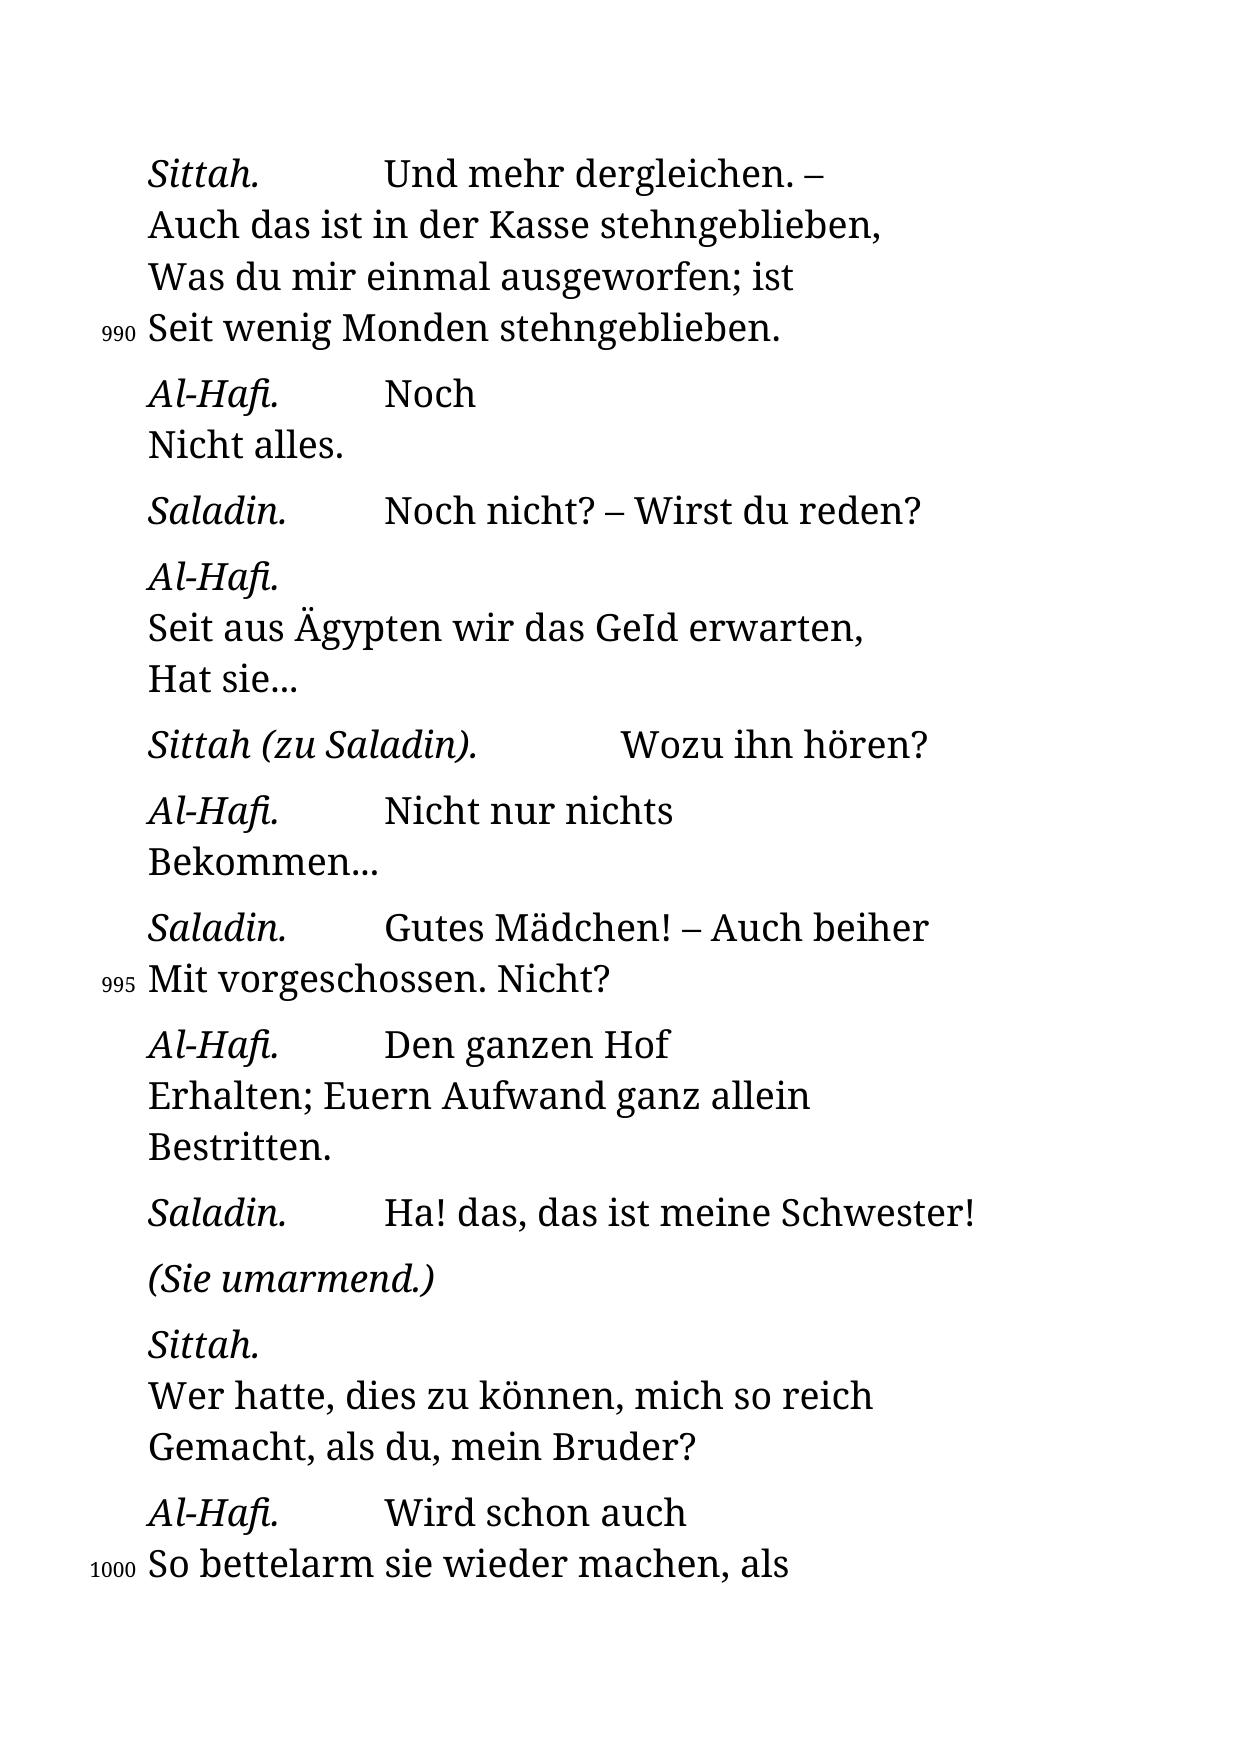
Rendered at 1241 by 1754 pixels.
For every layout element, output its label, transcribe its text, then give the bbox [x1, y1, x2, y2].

text Mit vorgeschossen. Nicht? [148, 952, 1092, 1003]
text Gemacht, als du, mein Bruder? [148, 1421, 1092, 1472]
text Auch das ist in der Kasse stehngeblieben, [148, 199, 1092, 250]
text Bestritten. [148, 1120, 1092, 1171]
text Saladin. Gutes Mädchen! – Auch beiher [148, 901, 1092, 952]
text Al-Hafi. Den ganzen Hof [148, 1018, 1092, 1069]
text (Sie umarmend.) [148, 1252, 1092, 1303]
text Bekommen... [148, 835, 1092, 886]
text Saladin. Ha! das, das ist meine Schwester! [148, 1186, 1092, 1237]
text Sittah (zu Saladin). Wozu ihn hören? [148, 718, 1092, 769]
text So bettelarm sie wieder machen, als [148, 1538, 1092, 1589]
text Erhalten; Euern Aufwand ganz allein [148, 1069, 1092, 1120]
text Hat sie... [148, 652, 1092, 703]
text Sittah. [148, 1318, 1092, 1369]
text Sittah. Und mehr dergleichen. – [148, 148, 1092, 199]
text Seit wenig Monden stehngeblieben. [148, 301, 1092, 352]
text Al-Hafi. [148, 550, 1092, 601]
text Nicht alles. [148, 418, 1092, 469]
text Al-Hafi. Nicht nur nichts [148, 784, 1092, 835]
text Wer hatte, dies zu können, mich so reich [148, 1369, 1092, 1421]
text Was du mir einmal ausgeworfen; ist [148, 250, 1092, 301]
text Saladin. Noch nicht? – Wirst du reden? [148, 484, 1092, 535]
text Seit aus Ägypten wir das GeId erwarten, [148, 601, 1092, 652]
text Al-Hafi. Wird schon auch [148, 1487, 1092, 1538]
text Al-Hafi. Noch [148, 367, 1092, 418]
